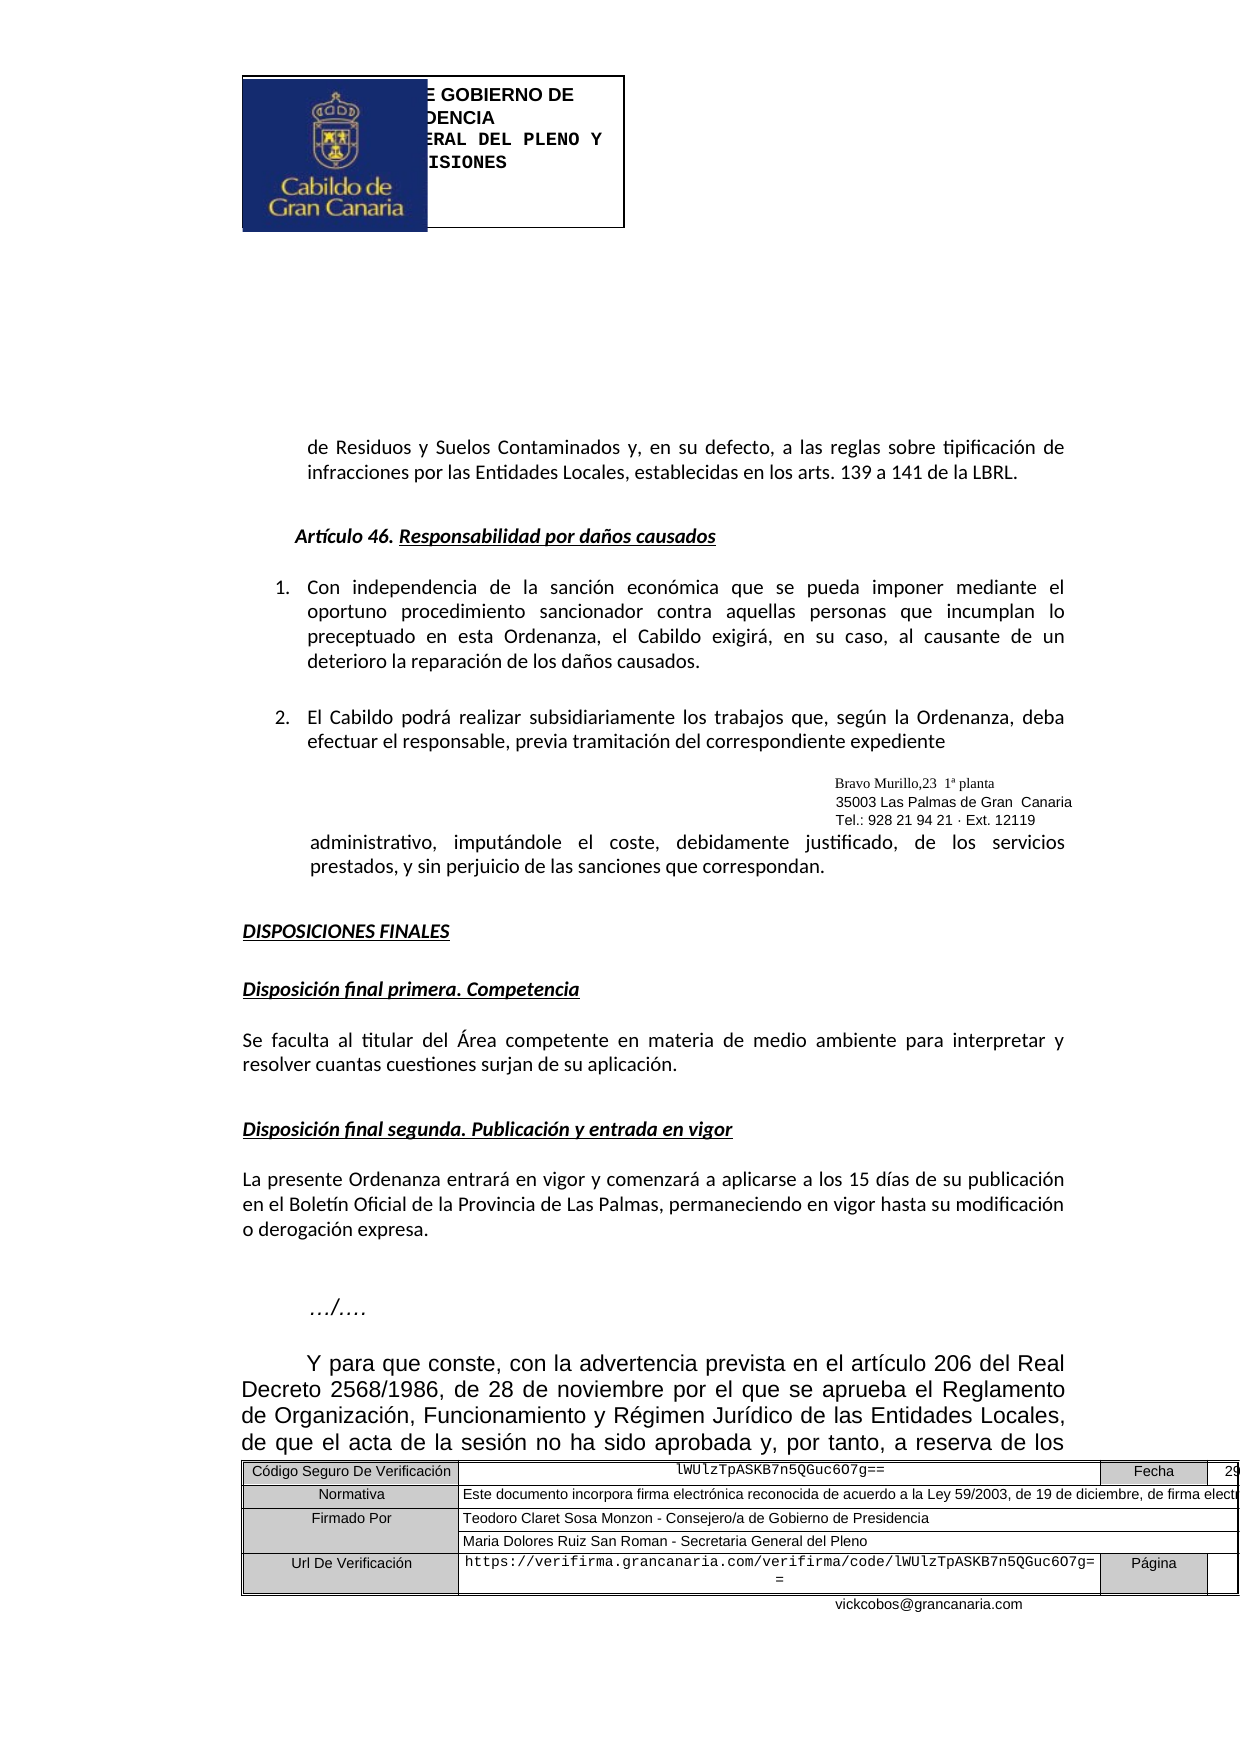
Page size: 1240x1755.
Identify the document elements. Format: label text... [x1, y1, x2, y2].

subtitle Artículo 46. Responsabilidad por daños causados [295, 523, 1128, 548]
text Bravo Murillo,23 1ª planta [241, 775, 1128, 792]
text Y para que conste, con la advertencia prevista en el artículo 206 del Real Decreto 2568/1986, de 28 de noviembre por el que se aprueba el Reglamento de Organización, Funcionamiento y Régimen Jurídico de las Entidades Locales, de que el acta de la sesión no ha sido aprobada y, por tanto, a reserva de los [241, 1350, 1066, 1455]
list El Cabildo podrá realizar subsidiariamente los trabajos que, según la Ordenanza, deba efectuar el responsable, previa tramitación del correspondiente expediente [274, 705, 1066, 754]
subtitle Disposición final segunda. Publicación y entrada en vigor [242, 1116, 1128, 1141]
text 35003 Las Palmas de Gran Canaria [241, 793, 1128, 810]
text Tel.: 928 21 94 21 · Ext. 12119 [241, 812, 1128, 828]
text administrativo, imputándole el coste, debidamente justificado, de los servicios prestados, y sin perjuicio de las sanciones que correspondan. [310, 830, 1066, 879]
subtitle Disposición final primera. Competencia [242, 976, 1128, 1002]
text La presente Ordenanza entrará en vigor y comenzará a aplicarse a los 15 días de su publicación en el Boletín Oficial de la Provincia de Las Palmas, permaneciendo en vigor hasta su modificación o derogación expresa. [242, 1167, 1066, 1241]
text …/…. [309, 1294, 1066, 1320]
text Se faculta al titular del Área competente en materia de medio ambiente para interpretar y resolver cuantas cuestiones surjan de su aplicación. [242, 1028, 1066, 1077]
list Con independencia de la sanción económica que se pueda imponer mediante el oportuno procedimiento sancionador contra aquellas personas que incumplan lo preceptuado en esta Ordenanza, el Cabildo exigirá, en su caso, al causante de un deterioro la reparación de los daños causados. [274, 574, 1066, 673]
list de Residuos y Suelos Contaminados y, en su defecto, a las reglas sobre tipificación de infracciones por las Entidades Locales, establecidas en los arts. 139 a 141 de la LBRL. [274, 435, 1066, 484]
subtitle DISPOSICIONES FINALES [242, 918, 1128, 943]
